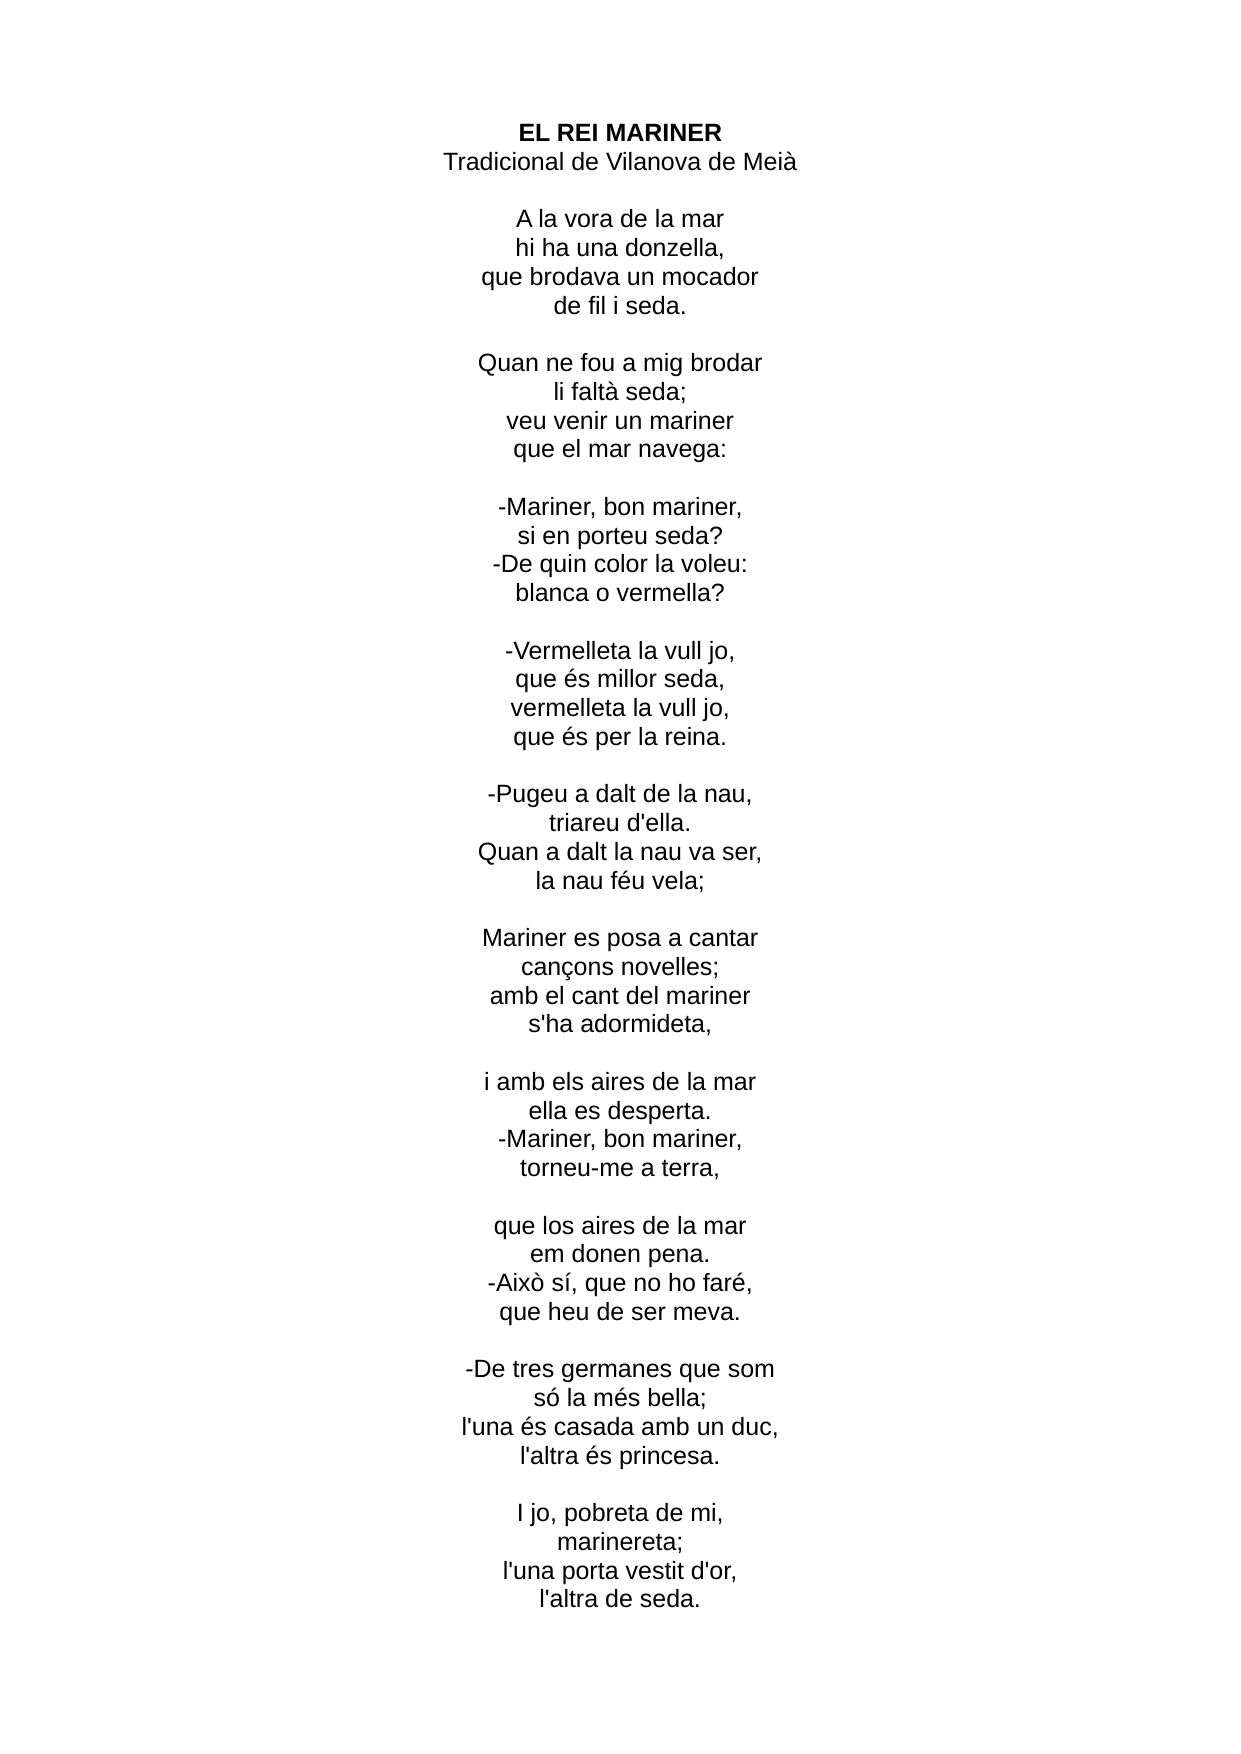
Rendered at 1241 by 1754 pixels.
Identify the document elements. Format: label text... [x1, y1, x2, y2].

text que el mar navega: [118, 434, 1122, 463]
text l'altra de seda. [118, 1584, 1122, 1613]
text em donen pena. [118, 1239, 1122, 1268]
text amb el cant del mariner [118, 981, 1122, 1009]
text Mariner es posa a cantar [118, 923, 1122, 952]
text i amb els aires de la mar [118, 1067, 1122, 1096]
text li faltà seda; [118, 377, 1122, 406]
text marinereta; [118, 1527, 1122, 1556]
text -De tres germanes que som [118, 1354, 1122, 1383]
text blanca o vermella? [118, 578, 1122, 607]
text -Mariner, bon mariner, [118, 1124, 1122, 1153]
text -Mariner, bon mariner, [118, 492, 1122, 521]
text que heu de ser meva. [118, 1297, 1122, 1326]
text l'altra és princesa. [118, 1441, 1122, 1469]
text ella es desperta. [118, 1096, 1122, 1124]
text triareu d'ella. [118, 808, 1122, 837]
text torneu-me a terra, [118, 1153, 1122, 1182]
text la nau féu vela; [118, 866, 1122, 894]
text cançons novelles; [118, 952, 1122, 981]
text de fil i seda. [118, 291, 1122, 319]
text EL REI MARINER [118, 118, 1122, 147]
text A la vora de la mar [118, 204, 1122, 233]
text que los aires de la mar [118, 1211, 1122, 1239]
text -De quin color la voleu: [118, 549, 1122, 578]
text que brodava un mocador [118, 262, 1122, 291]
text veu venir un mariner [118, 406, 1122, 434]
text -Això sí, que no ho faré, [118, 1268, 1122, 1297]
text -Vermelleta la vull jo, [118, 636, 1122, 664]
text l'una porta vestit d'or, [118, 1556, 1122, 1584]
text Quan ne fou a mig brodar [118, 348, 1122, 377]
text hi ha una donzella, [118, 233, 1122, 262]
text s'ha adormideta, [118, 1009, 1122, 1038]
text -Pugeu a dalt de la nau, [118, 779, 1122, 808]
text l'una és casada amb un duc, [118, 1412, 1122, 1441]
text si en porteu seda? [118, 521, 1122, 549]
text Tradicional de Vilanova de Meià [118, 147, 1122, 176]
text só la més bella; [118, 1383, 1122, 1412]
text I jo, pobreta de mi, [118, 1498, 1122, 1527]
text que és millor seda, [118, 664, 1122, 693]
text que és per la reina. [118, 722, 1122, 751]
text Quan a dalt la nau va ser, [118, 837, 1122, 866]
text vermelleta la vull jo, [118, 693, 1122, 722]
